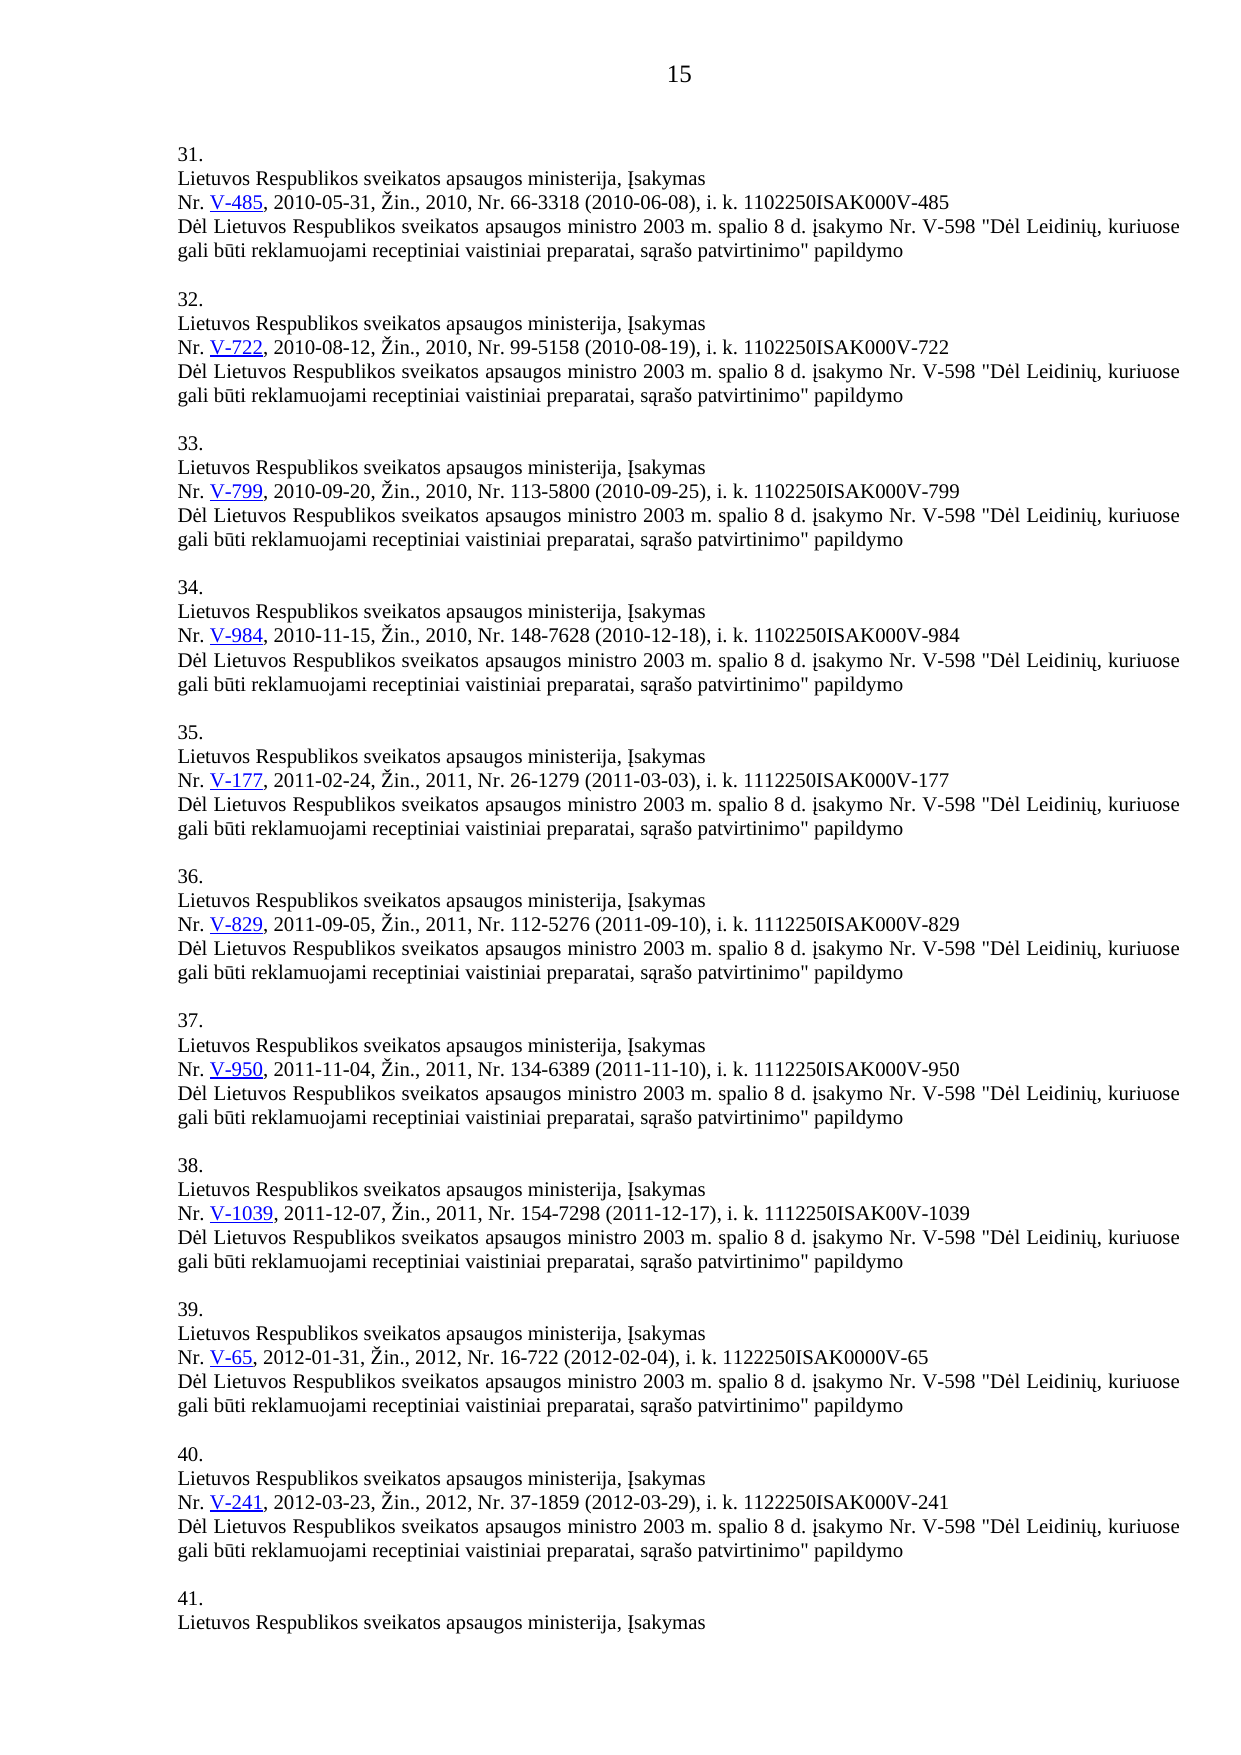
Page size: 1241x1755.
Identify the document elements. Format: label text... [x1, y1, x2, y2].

text 34. [177, 575, 1181, 599]
text Nr. V-241, 2012-03-23, Žin., 2012, Nr. 37-1859 (2012-03-29), i. k. 1122250ISAK000V-241 [177, 1490, 1181, 1514]
text Dėl Lietuvos Respublikos sveikatos apsaugos ministro 2003 m. spalio 8 d. įsakymo Nr. V-598 "Dėl Leidinių, kuriuose gali būti reklamuojami receptiniai vaistiniai preparatai, sąrašo patvirtinimo" papildymo [177, 1225, 1181, 1273]
text Dėl Lietuvos Respublikos sveikatos apsaugos ministro 2003 m. spalio 8 d. įsakymo Nr. V-598 "Dėl Leidinių, kuriuose gali būti reklamuojami receptiniai vaistiniai preparatai, sąrašo patvirtinimo" papildymo [177, 359, 1181, 407]
text 35. [177, 720, 1181, 744]
text Lietuvos Respublikos sveikatos apsaugos ministerija, Įsakymas [177, 1321, 1181, 1345]
text Dėl Lietuvos Respublikos sveikatos apsaugos ministro 2003 m. spalio 8 d. įsakymo Nr. V-598 "Dėl Leidinių, kuriuose gali būti reklamuojami receptiniai vaistiniai preparatai, sąrašo patvirtinimo" papildymo [177, 1369, 1181, 1417]
text Dėl Lietuvos Respublikos sveikatos apsaugos ministro 2003 m. spalio 8 d. įsakymo Nr. V-598 "Dėl Leidinių, kuriuose gali būti reklamuojami receptiniai vaistiniai preparatai, sąrašo patvirtinimo" papildymo [177, 503, 1181, 551]
text Dėl Lietuvos Respublikos sveikatos apsaugos ministro 2003 m. spalio 8 d. įsakymo Nr. V-598 "Dėl Leidinių, kuriuose gali būti reklamuojami receptiniai vaistiniai preparatai, sąrašo patvirtinimo" papildymo [177, 214, 1181, 262]
text Lietuvos Respublikos sveikatos apsaugos ministerija, Įsakymas [177, 1177, 1181, 1201]
text 40. [177, 1442, 1181, 1466]
text 37. [177, 1008, 1181, 1032]
text Lietuvos Respublikos sveikatos apsaugos ministerija, Įsakymas [177, 166, 1181, 190]
text 31. [177, 142, 1181, 166]
text Lietuvos Respublikos sveikatos apsaugos ministerija, Įsakymas [177, 1466, 1181, 1490]
text 38. [177, 1153, 1181, 1177]
text Nr. V-722, 2010-08-12, Žin., 2010, Nr. 99-5158 (2010-08-19), i. k. 1102250ISAK000V-722 [177, 335, 1181, 359]
text Lietuvos Respublikos sveikatos apsaugos ministerija, Įsakymas [177, 744, 1181, 768]
text Dėl Lietuvos Respublikos sveikatos apsaugos ministro 2003 m. spalio 8 d. įsakymo Nr. V-598 "Dėl Leidinių, kuriuose gali būti reklamuojami receptiniai vaistiniai preparatai, sąrašo patvirtinimo" papildymo [177, 792, 1181, 840]
text Lietuvos Respublikos sveikatos apsaugos ministerija, Įsakymas [177, 599, 1181, 623]
text Nr. V-1039, 2011-12-07, Žin., 2011, Nr. 154-7298 (2011-12-17), i. k. 1112250ISAK00V-1039 [177, 1201, 1181, 1225]
text 39. [177, 1297, 1181, 1321]
text Lietuvos Respublikos sveikatos apsaugos ministerija, Įsakymas [177, 455, 1181, 479]
text Lietuvos Respublikos sveikatos apsaugos ministerija, Įsakymas [177, 311, 1181, 335]
text Dėl Lietuvos Respublikos sveikatos apsaugos ministro 2003 m. spalio 8 d. įsakymo Nr. V-598 "Dėl Leidinių, kuriuose gali būti reklamuojami receptiniai vaistiniai preparatai, sąrašo patvirtinimo" papildymo [177, 936, 1181, 984]
text Nr. V-950, 2011-11-04, Žin., 2011, Nr. 134-6389 (2011-11-10), i. k. 1112250ISAK000V-950 [177, 1057, 1181, 1081]
text 36. [177, 864, 1181, 888]
text Lietuvos Respublikos sveikatos apsaugos ministerija, Įsakymas [177, 1610, 1181, 1634]
text Nr. V-799, 2010-09-20, Žin., 2010, Nr. 113-5800 (2010-09-25), i. k. 1102250ISAK000V-799 [177, 479, 1181, 503]
text Lietuvos Respublikos sveikatos apsaugos ministerija, Įsakymas [177, 888, 1181, 912]
text Nr. V-65, 2012-01-31, Žin., 2012, Nr. 16-722 (2012-02-04), i. k. 1122250ISAK0000V-65 [177, 1345, 1181, 1369]
text Nr. V-984, 2010-11-15, Žin., 2010, Nr. 148-7628 (2010-12-18), i. k. 1102250ISAK000V-984 [177, 623, 1181, 647]
text Nr. V-485, 2010-05-31, Žin., 2010, Nr. 66-3318 (2010-06-08), i. k. 1102250ISAK000V-485 [177, 190, 1181, 214]
text Dėl Lietuvos Respublikos sveikatos apsaugos ministro 2003 m. spalio 8 d. įsakymo Nr. V-598 "Dėl Leidinių, kuriuose gali būti reklamuojami receptiniai vaistiniai preparatai, sąrašo patvirtinimo" papildymo [177, 1081, 1181, 1129]
text 32. [177, 287, 1181, 311]
text Dėl Lietuvos Respublikos sveikatos apsaugos ministro 2003 m. spalio 8 d. įsakymo Nr. V-598 "Dėl Leidinių, kuriuose gali būti reklamuojami receptiniai vaistiniai preparatai, sąrašo patvirtinimo" papildymo [177, 647, 1181, 696]
text Nr. V-829, 2011-09-05, Žin., 2011, Nr. 112-5276 (2011-09-10), i. k. 1112250ISAK000V-829 [177, 912, 1181, 936]
text Lietuvos Respublikos sveikatos apsaugos ministerija, Įsakymas [177, 1032, 1181, 1057]
text Dėl Lietuvos Respublikos sveikatos apsaugos ministro 2003 m. spalio 8 d. įsakymo Nr. V-598 "Dėl Leidinių, kuriuose gali būti reklamuojami receptiniai vaistiniai preparatai, sąrašo patvirtinimo" papildymo [177, 1514, 1181, 1562]
text 33. [177, 431, 1181, 455]
text 41. [177, 1586, 1181, 1610]
text Nr. V-177, 2011-02-24, Žin., 2011, Nr. 26-1279 (2011-03-03), i. k. 1112250ISAK000V-177 [177, 768, 1181, 792]
